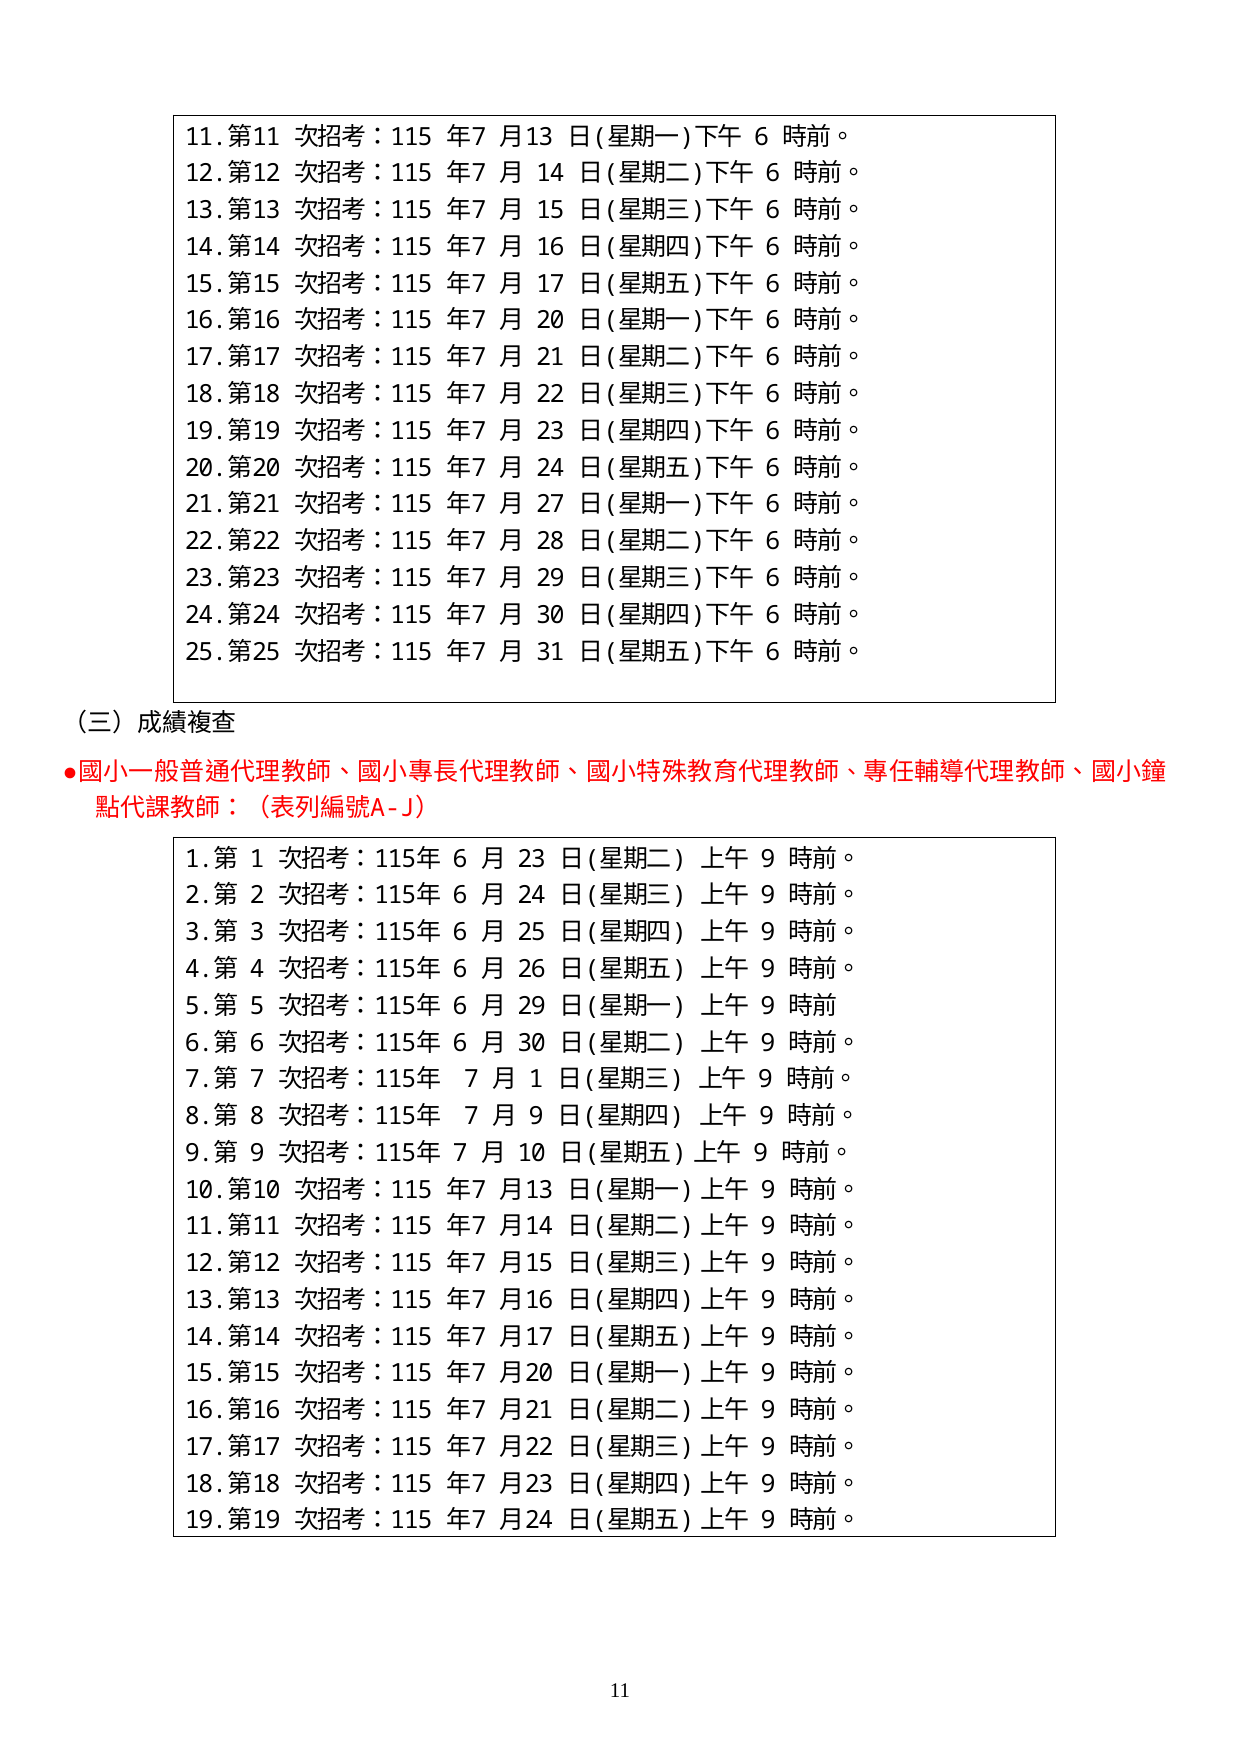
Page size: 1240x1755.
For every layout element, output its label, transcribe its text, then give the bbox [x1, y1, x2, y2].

table_header 1.第 1 次招考：115年 6 月 23 日(星期二) 上午 9 時前。 2.第 2 次招考：115年 6 月 24 日(星期三) 上午 9 時前。 3.第 3 次招考：115年 6 月 25 日(星期四) 上午 9 時前。 4.第 4 次招考：115年 6 月 26 日(星期五) 上午 9 時前。 5.第 5 次招考：115年 6 月 29 日(星期一) 上午 9 時前 6.第 6 次招考：115年 6 月 30 日(星期二) 上午 9 時前。 7.第 7 次招考：115年 7 月 1 日(星期三) 上午 9 時前。 8.第 8 次招考：115年 7 月 9 日(星期四) 上午 9 時前。 9.第 9 次招考：115年 7 月 10 日(星期五) 上午 9 時前。 10.第10 次招考：115 年7 月13 日(星期一) 上午 9 時前。 11.第11 次招考：115 年7 月14 日(星期二) 上午 9 時前。 12.第12 次招考：115 年7 月15 日(星期三) 上午 9 時前。 13.第13 次招考：115 年7 月16 日(星期四) 上午 9 時前。 14.第14 次招考：115 年7 月17 日(星期五) 上午 9 時前。 15.第15 次招考：115 年7 月20 日(星期一) 上午 9 時前。 16.第16 次招考：115 年7 月21 日(星期二) 上午 9 時前。 17.第17 次招考：115 年7 月22 日(星期三) 上午 9 時前。 18.第18 次招考：115 年7 月23 日(星期四) 上午 9 時前。 19.第19 次招考：115 年7 月24 日(星期五) 上午 9 時前。 [174, 838, 1055, 1536]
text （三）成績複查 [62, 703, 1167, 739]
text ●國小一般普通代理教師、國小專長代理教師、國小特殊教育代理教師、專任輔導代理教師、國小鐘點代課教師：（表列編號A-J） [62, 752, 1167, 824]
table_header 11.第11 次招考：115 年7 月13 日(星期一)下午 6 時前。 12.第12 次招考：115 年7 月 14 日(星期二)下午 6 時前。 13.第13 次招考：115 年7 月 15 日(星期三)下午 6 時前。 14.第14 次招考：115 年7 月 16 日(星期四)下午 6 時前。 15.第15 次招考：115 年7 月 17 日(星期五)下午 6 時前。 16.第16 次招考：115 年7 月 20 日(星期一)下午 6 時前。 17.第17 次招考：115 年7 月 21 日(星期二)下午 6 時前。 18.第18 次招考：115 年7 月 22 日(星期三)下午 6 時前。 19.第19 次招考：115 年7 月 23 日(星期四)下午 6 時前。 20.第20 次招考：115 年7 月 24 日(星期五)下午 6 時前。 21.第21 次招考：115 年7 月 27 日(星期一)下午 6 時前。 22.第22 次招考：115 年7 月 28 日(星期二)下午 6 時前。 23.第23 次招考：115 年7 月 29 日(星期三)下午 6 時前。 24.第24 次招考：115 年7 月 30 日(星期四)下午 6 時前。 25.第25 次招考：115 年7 月 31 日(星期五)下午 6 時前。 [174, 116, 1055, 702]
